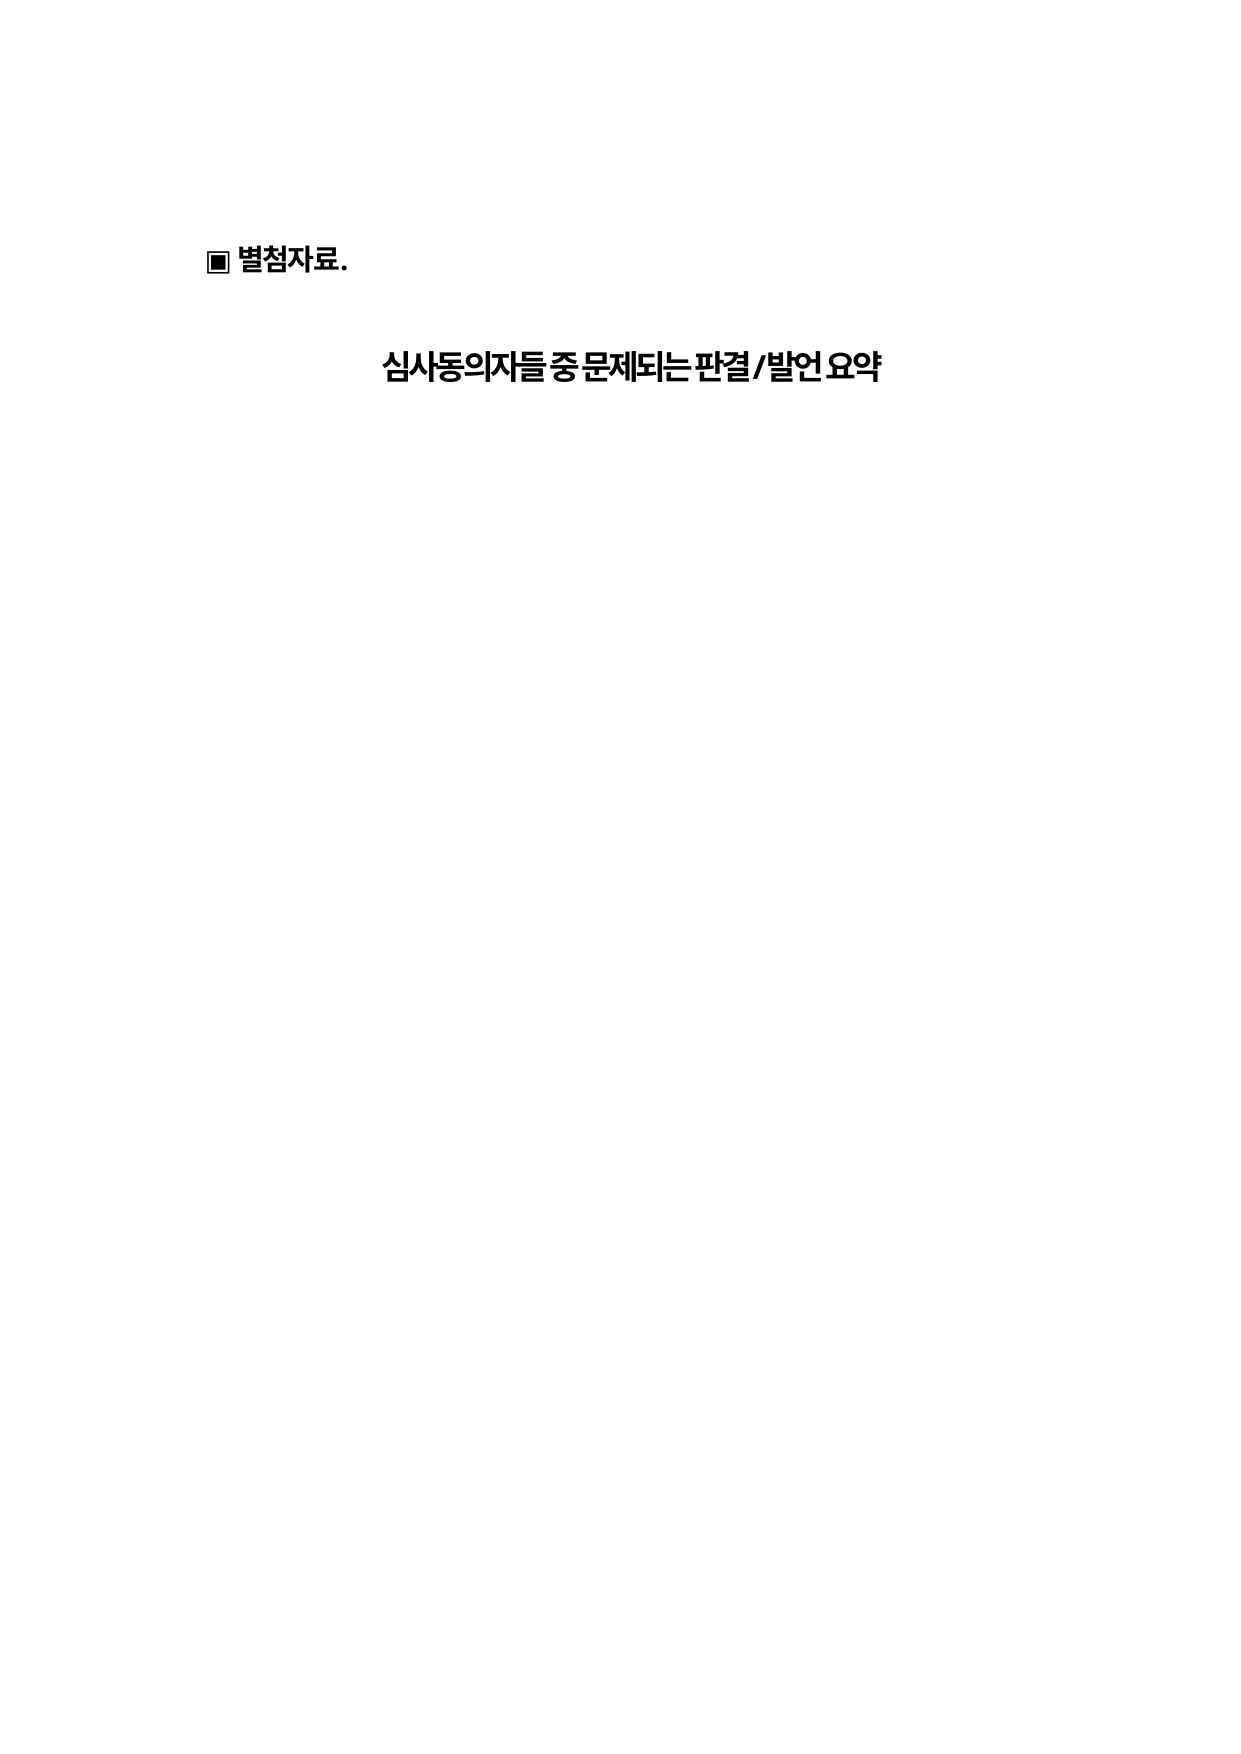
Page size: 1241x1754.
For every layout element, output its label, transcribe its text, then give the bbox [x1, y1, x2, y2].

text ▣ 별첨자료. [204, 236, 1063, 279]
text 심사동의자들 중 문제되는 판결/발언 요약 [204, 341, 1063, 389]
